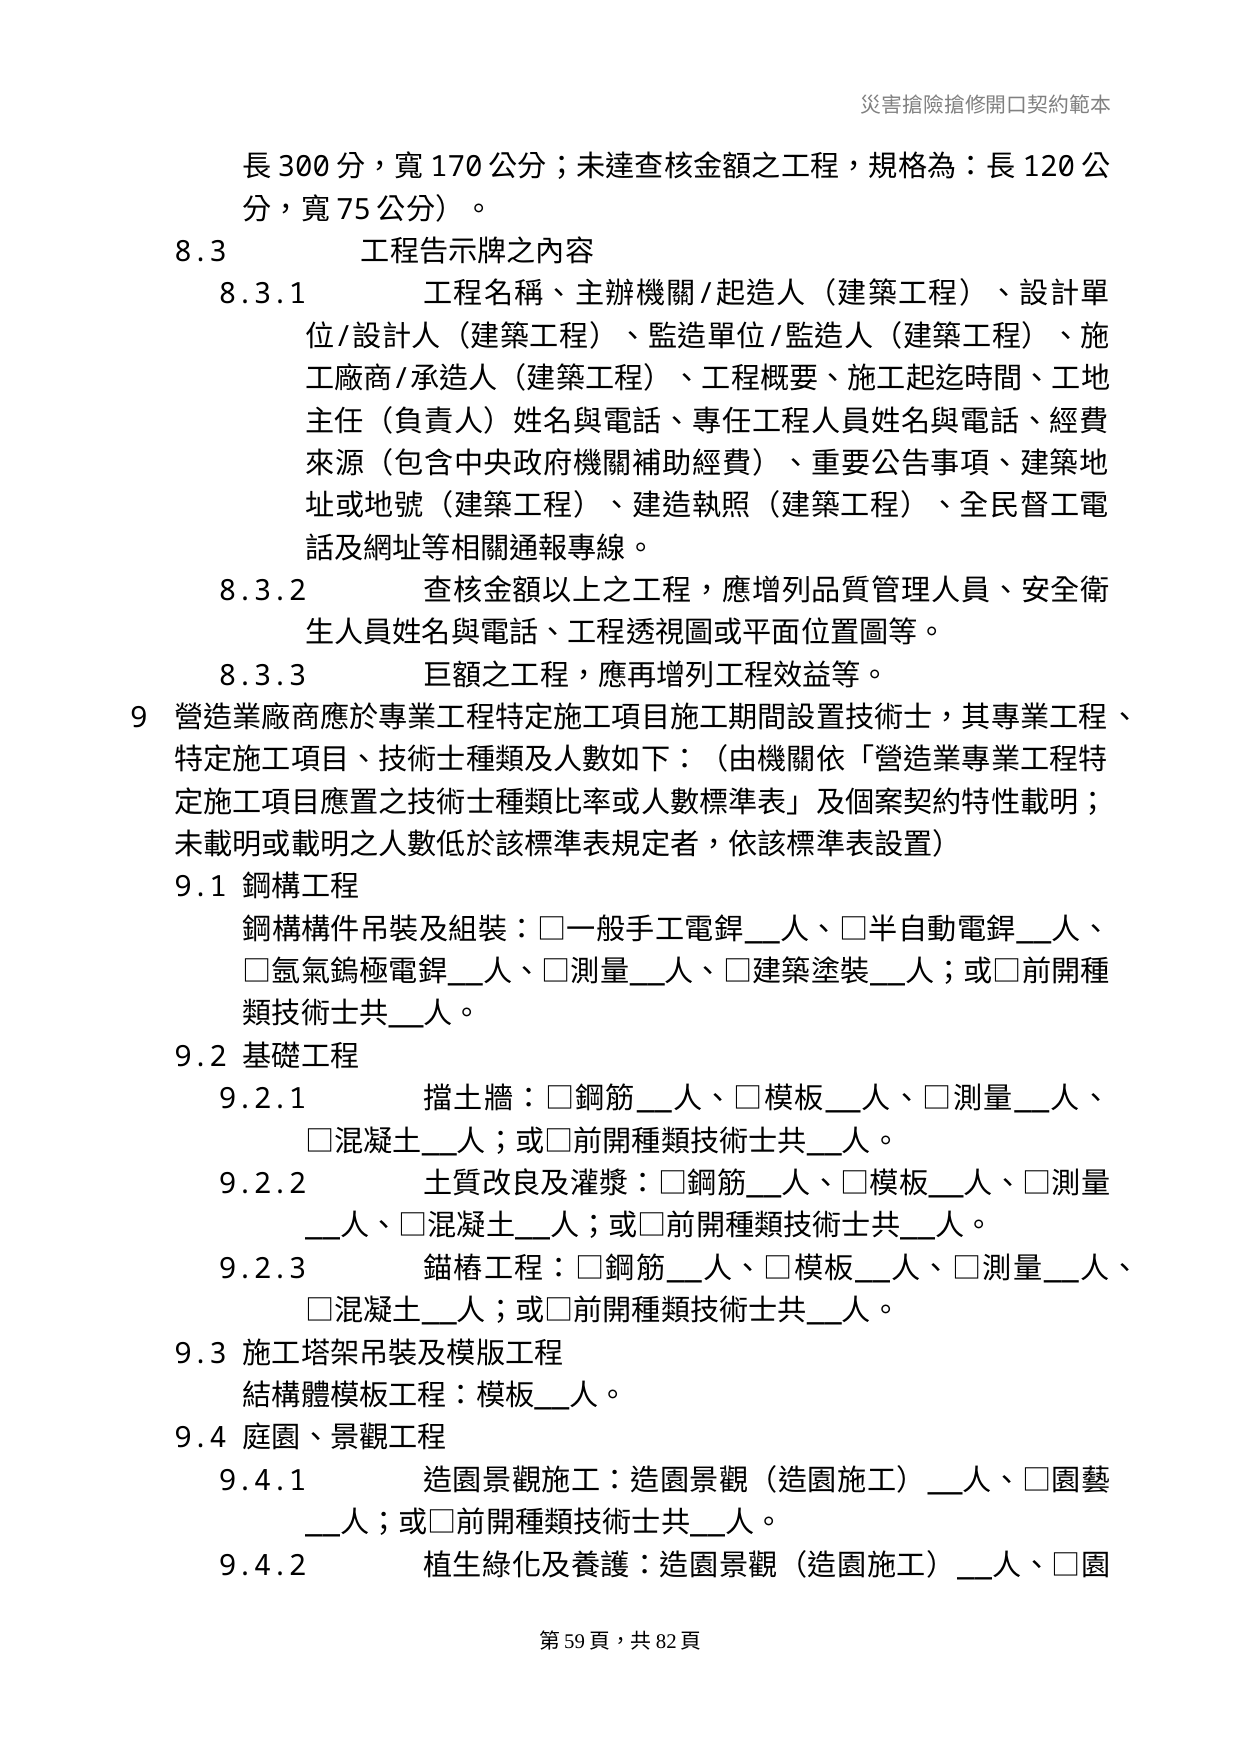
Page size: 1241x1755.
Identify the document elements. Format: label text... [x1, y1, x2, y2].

list 查核金額以上之工程，應增列品質管理人員、安全衛生人員姓名與電話、工程透視圖或平面位置圖等。 [218, 566, 1110, 651]
list 土質改良及灌漿：□鋼筋__人、□模板__人、□測量__人、□混凝土__人；或□前開種類技術士共__人。 [218, 1159, 1110, 1244]
list 工程名稱、主辦機關/起造人（建築工程）、設計單位/設計人（建築工程）、監造單位/監造人（建築工程）、施工廠商/承造人（建築工程）、工程概要、施工起迄時間、工地主任（負責人）姓名與電話、專任工程人員姓名與電話、經費來源（包含中央政府機關補助經費）、重要公告事項、建築地址或地號（建築工程）、建造執照（建築工程）、全民督工電話及網址等相關通報專線。 [218, 270, 1110, 566]
list 擋土牆：□鋼筋__人、□模板__人、□測量__人、□混凝土__人；或□前開種類技術士共__人。 [218, 1075, 1110, 1159]
list 植生綠化及養護：造園景觀（造園施工）__人、□園 [218, 1541, 1110, 1583]
list 造園景觀施工：造園景觀（造園施工）__人、□園藝__人；或□前開種類技術士共__人。 [218, 1456, 1110, 1541]
list 營造業廠商應於專業工程特定施工項目施工期間設置技術士，其專業工程、特定施工項目、技術士種類及人數如下：（由機關依「營造業專業工程特定施工項目應置之技術士種類比率或人數標準表」及個案契約特性載明；未載明或載明之人數低於該標準表規定者，依該標準表設置） [130, 693, 1110, 863]
list 工程告示牌之內容 [174, 228, 1110, 270]
list 基礎工程 [174, 1032, 1110, 1075]
list 庭園、景觀工程 [174, 1414, 1110, 1456]
list 施工塔架吊裝及模版工程 [174, 1329, 1110, 1372]
list 錨樁工程：□鋼筋__人、□模板__人、□測量__人、□混凝土__人；或□前開種類技術士共__人。 [218, 1244, 1110, 1329]
text 結構體模板工程：模板__人。 [242, 1372, 1110, 1414]
list 鋼構工程 [174, 863, 1110, 905]
list 巨額之工程，應再增列工程效益等。 [218, 651, 1110, 693]
list 工程告示牌之位置、規格、型式、材質、色彩、字型等，應考量工程特性、周遭環境及地方民情設置，其規格為：長＿＿公分，寬＿＿公分（由機關於招標時載明；未載明者，巨額之工程，規格為：長500公分，寬320公分；查核金額以上未達巨額之工程，規格為：長300分，寬170公分；未達查核金額之工程，規格為：長120公分，寬75公分）。 [174, 143, 1110, 228]
text 鋼構構件吊裝及組裝：□一般手工電銲__人、□半自動電銲__人、□氬氣鎢極電銲__人、□測量__人、□建築塗裝__人；或□前開種類技術士共__人。 [242, 905, 1110, 1032]
